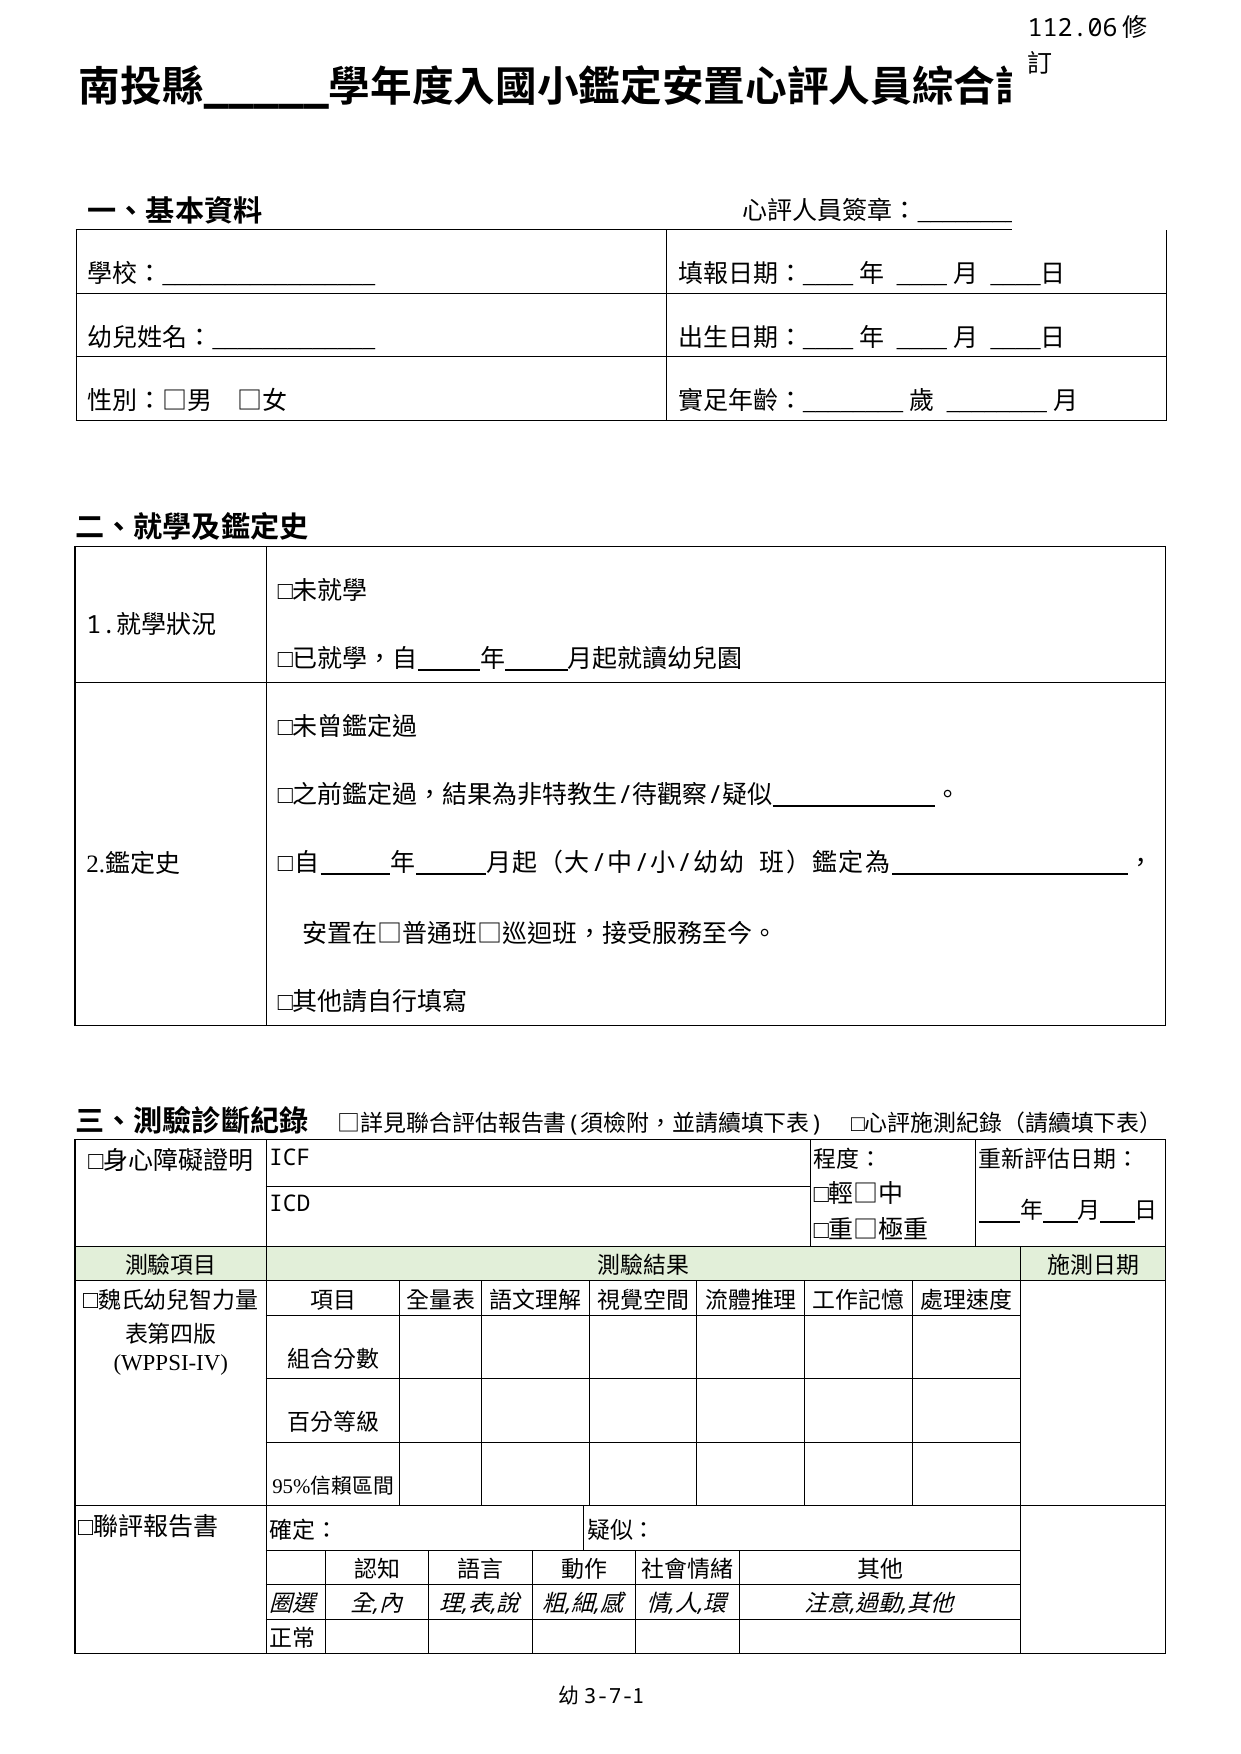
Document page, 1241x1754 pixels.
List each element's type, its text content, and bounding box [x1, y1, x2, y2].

table_cell 語文理解 [482, 1281, 589, 1315]
text 三、測驗診斷紀錄 □詳見聯合評估報告書(須檢附，並請續填下表) □心評施測紀錄（請續填下表） [75, 1097, 1165, 1139]
table_cell 出生日期：____ 年 ____ 月 ____日 [667, 294, 1166, 356]
table_cell 測驗項目 [76, 1247, 266, 1280]
table_cell 視覺空間 [590, 1281, 696, 1315]
table_cell 認知 [326, 1551, 428, 1584]
table_cell 填報日期：____ 年 ____ 月 ____日 [667, 230, 1166, 293]
table_header □未就學 □已就學，自 年 月起就讀幼兒園 [267, 547, 1165, 682]
table_cell [533, 1620, 635, 1653]
table_cell 測驗結果 [267, 1247, 1020, 1280]
table_cell [1021, 1281, 1165, 1505]
table_header [76, 104, 1012, 167]
table_cell 疑似： [584, 1506, 1020, 1550]
table_cell 性別：□男 □女 [77, 357, 666, 420]
table_cell 流體推理 [697, 1281, 804, 1315]
table_cell 2.鑑定史 [76, 683, 266, 1025]
table_cell 百分等級 [267, 1379, 399, 1442]
table_cell [805, 1443, 912, 1505]
table_cell 95%信賴區間 [267, 1443, 399, 1505]
table_cell [636, 1620, 739, 1653]
table_cell [267, 1551, 325, 1584]
table_cell [740, 1620, 1020, 1653]
table_cell [590, 1443, 696, 1505]
table_cell [913, 1443, 1020, 1505]
table_cell [482, 1316, 589, 1378]
table_cell 注意,過動,其他 [740, 1585, 1020, 1618]
table_header □身心障礙證明 [76, 1140, 266, 1246]
table_cell 實足年齡：________ 歲 ________ 月 [667, 357, 1166, 420]
table_cell [482, 1443, 589, 1505]
table_cell 語言 [429, 1551, 532, 1584]
table_header 1.就學狀況 [76, 547, 266, 682]
table_cell 動作 [533, 1551, 635, 1584]
table_cell [697, 1443, 804, 1505]
table_cell [913, 1379, 1020, 1442]
text 112.06修訂 [1027, 7, 1168, 80]
table_cell [429, 1620, 532, 1653]
table_cell [400, 1316, 481, 1378]
table_cell [805, 1379, 912, 1442]
table_cell 其他 [740, 1551, 1020, 1584]
table_cell 施測日期 [1021, 1247, 1165, 1280]
table_cell 情,人,環 [636, 1585, 739, 1618]
table_header ICF [267, 1140, 810, 1186]
table_cell [326, 1620, 428, 1653]
table_header 重新評估日期： 年 月 日 [976, 1140, 1165, 1246]
table_cell [590, 1316, 696, 1378]
table_cell 組合分數 [267, 1316, 399, 1378]
table_cell 幼兒姓名：_____________ [77, 294, 666, 356]
table_cell 理,表,說 [429, 1585, 532, 1618]
table_cell □聯評報告書 [76, 1506, 266, 1653]
table_cell 確定： [267, 1506, 583, 1550]
table_cell 圈選 [267, 1585, 325, 1618]
table_cell ICD [267, 1187, 810, 1246]
table_cell [400, 1379, 481, 1442]
table_cell [805, 1316, 912, 1378]
table_cell 粗,細,感 [533, 1585, 635, 1618]
text 二、就學及鑑定史 [75, 483, 1165, 546]
table_cell □未曾鑑定過 □之前鑑定過，結果為非特教生/待觀察/疑似 。 □自 年 月起（大/中/小/幼幼 班）鑑定為 ， 安置在□普通班□巡迴班，接受服務至今。 □其他請自行填寫 [267, 683, 1165, 1025]
table_cell 處理速度 [913, 1281, 1020, 1315]
table_cell [697, 1316, 804, 1378]
table_cell [913, 1316, 1020, 1378]
table_cell 社會情緒 [636, 1551, 739, 1584]
table_cell 全量表 [400, 1281, 481, 1315]
table_cell [400, 1443, 481, 1505]
table_cell [482, 1379, 589, 1442]
table_cell 一、基本資料 [76, 167, 621, 229]
table_cell 全,內 [326, 1585, 428, 1618]
table_cell □魏氏幼兒智力量表第四版 (WPPSI-IV) [76, 1281, 266, 1505]
text 南投縣_____學年度入國小鑑定安置心評人員綜合評估報告 [75, 0, 1183, 230]
table_cell 工作記憶 [805, 1281, 912, 1315]
table_cell [590, 1379, 696, 1442]
table_header 程度： □輕□中 □重□極重 [811, 1140, 975, 1246]
table_cell [697, 1379, 804, 1442]
table_cell 項目 [267, 1281, 399, 1315]
table_cell 正常 [267, 1620, 325, 1653]
table_cell 心評人員簽章：_________________ [621, 167, 1012, 229]
table_cell 學校：_________________ [77, 230, 666, 293]
table_cell [1021, 1506, 1165, 1653]
